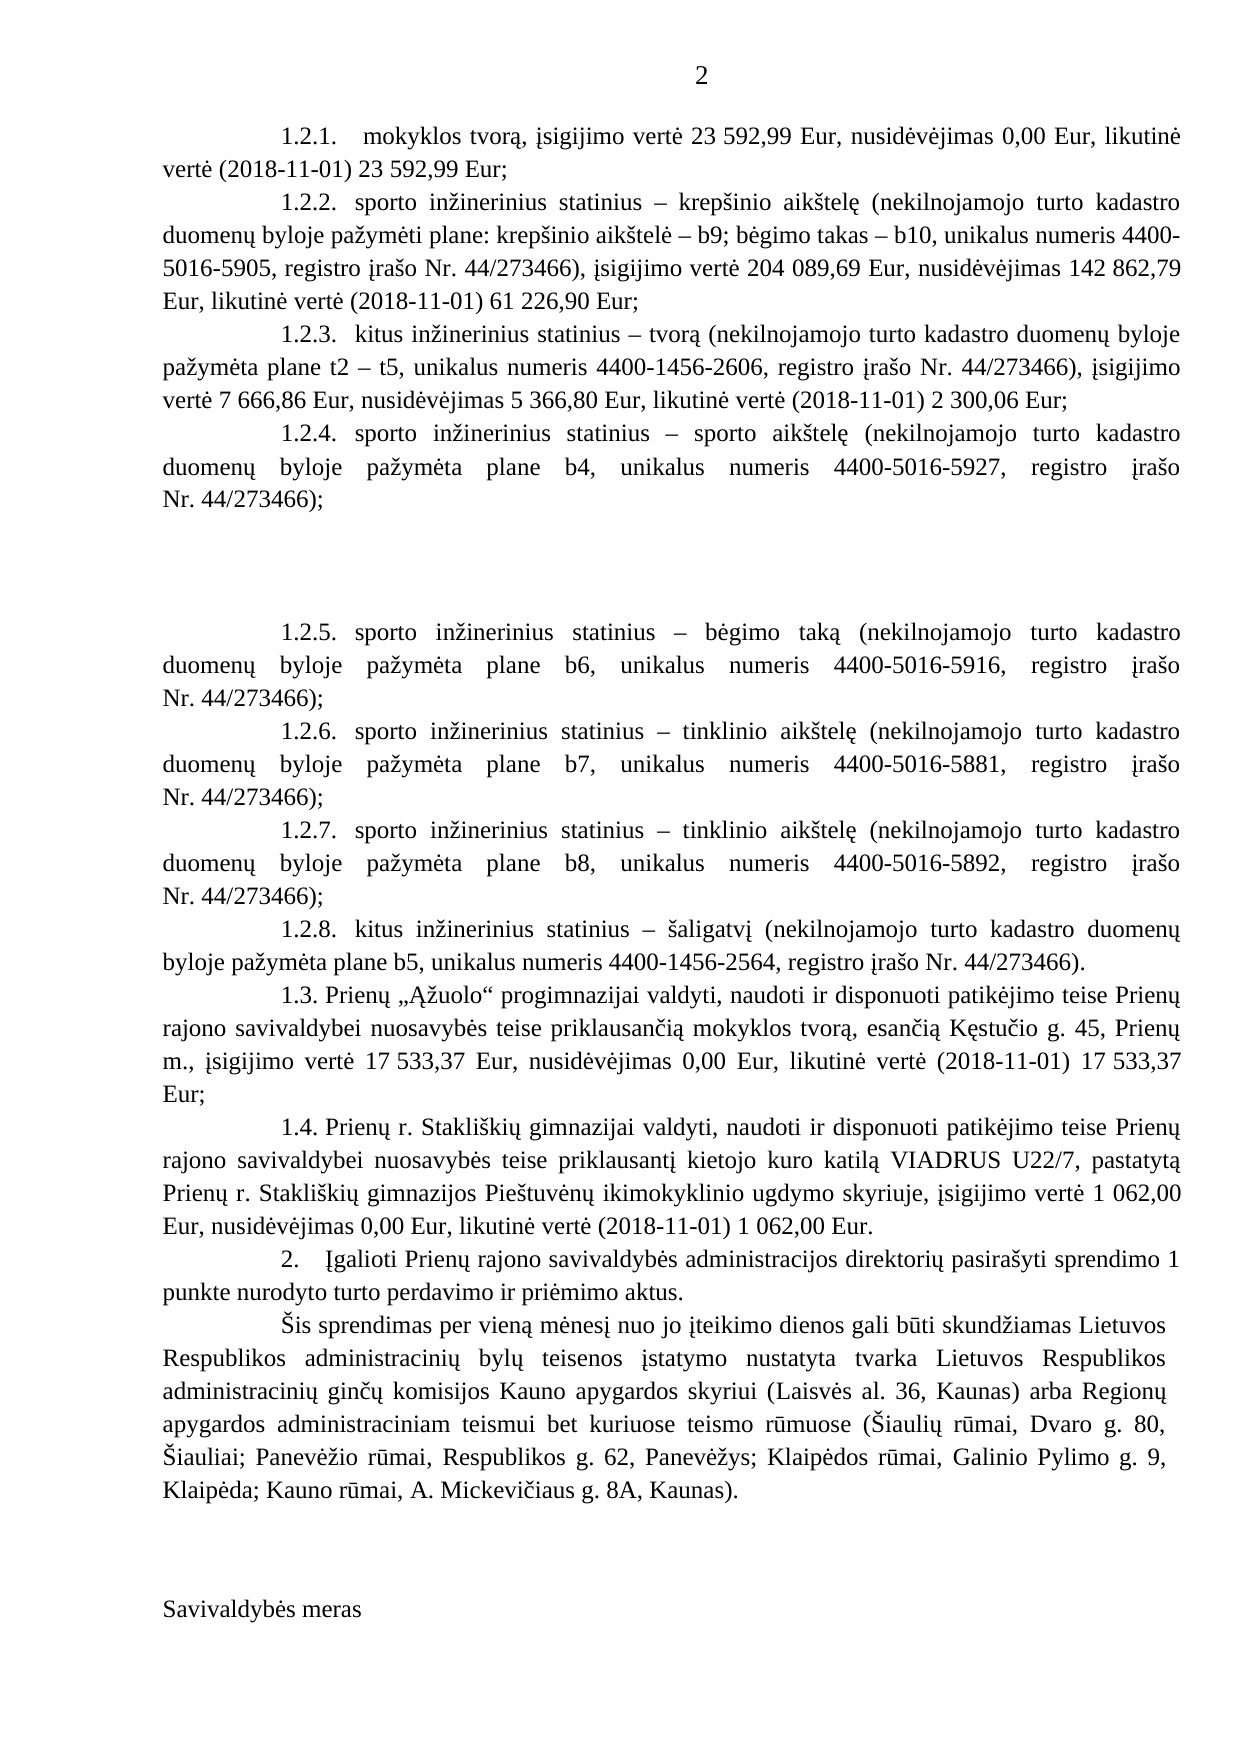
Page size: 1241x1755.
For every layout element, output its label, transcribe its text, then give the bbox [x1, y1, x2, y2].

text 2. Įgalioti Prienų rajono savivaldybės administracijos direktorių pasirašyti sprendimo 1 punkte nurodyto turto perdavimo ir priėmimo aktus. [162, 1244, 1181, 1306]
text 1.2.2. sporto inžinerinius statinius – krepšinio aikštelę (nekilnojamojo turto kadastro duomenų byloje pažymėti plane: krepšinio aikštelė – b9; bėgimo takas – b10, unikalus numeris 4400-5016-5905, registro įrašo Nr. 44/273466), įsigijimo vertė 204 089,69 Eur, nusidėvėjimas 142 862,79 Eur, likutinė vertė (2018-11-01) 61 226,90 Eur; [162, 187, 1181, 315]
text 1.2.5. sporto inžinerinius statinius – bėgimo taką (nekilnojamojo turto kadastro duomenų byloje pažymėta plane b6, unikalus numeris 4400-5016-5916, registro įrašo Nr. 44/273466); [162, 617, 1181, 711]
text 1.2.4. sporto inžinerinius statinius – sporto aikštelę (nekilnojamojo turto kadastro duomenų byloje pažymėta plane b4, unikalus numeris 4400-5016-5927, registro įrašo Nr. 44/273466); [162, 418, 1181, 513]
text 1.2.3. kitus inžinerinius statinius – tvorą (nekilnojamojo turto kadastro duomenų byloje pažymėta plane t2 – t5, unikalus numeris 4400-1456-2606, registro įrašo Nr. 44/273466), įsigijimo vertė 7 666,86 Eur, nusidėvėjimas 5 366,80 Eur, likutinė vertė (2018-11-01) 2 300,06 Eur; [162, 319, 1181, 414]
text 1.2.8. kitus inžinerinius statinius – šaligatvį (nekilnojamojo turto kadastro duomenų byloje pažymėta plane b5, unikalus numeris 4400-1456-2564, registro įrašo Nr. 44/273466). [162, 914, 1181, 976]
text Šis sprendimas per vieną mėnesį nuo jo įteikimo dienos gali būti skundžiamas Lietuvos Respublikos administracinių bylų teisenos įstatymo nustatyta tvarka Lietuvos Respublikos administracinių ginčų komisijos Kauno apygardos skyriui (Laisvės al. 36, Kaunas) arba Regionų apygardos administraciniam teismui bet kuriuose teismo rūmuose (Šiaulių rūmai, Dvaro g. 80, Šiauliai; Panevėžio rūmai, Respublikos g. 62, Panevėžys; Klaipėdos rūmai, Galinio Pylimo g. 9, Klaipėda; Kauno rūmai, A. Mickevičiaus g. 8A, Kaunas). [162, 1310, 1167, 1504]
text 1.3. Prienų „Ąžuolo“ progimnazijai valdyti, naudoti ir disponuoti patikėjimo teise Prienų rajono savivaldybei nuosavybės teise priklausančią mokyklos tvorą, esančią Kęstučio g. 45, Prienų m., įsigijimo vertė 17 533,37 Eur, nusidėvėjimas 0,00 Eur, likutinė vertė (2018-11-01) 17 533,37 Eur; [162, 980, 1181, 1108]
text 1.2.1. mokyklos tvorą, įsigijimo vertė 23 592,99 Eur, nusidėvėjimas 0,00 Eur, likutinė vertė (2018-11-01) 23 592,99 Eur; [162, 121, 1181, 183]
text 1.4. Prienų r. Stakliškių gimnazijai valdyti, naudoti ir disponuoti patikėjimo teise Prienų rajono savivaldybei nuosavybės teise priklausantį kietojo kuro katilą VIADRUS U22/7, pastatytą Prienų r. Stakliškių gimnazijos Pieštuvėnų ikimokyklinio ugdymo skyriuje, įsigijimo vertė 1 062,00 Eur, nusidėvėjimas 0,00 Eur, likutinė vertė (2018-11-01) 1 062,00 Eur. [162, 1112, 1181, 1240]
text 1.2.6. sporto inžinerinius statinius – tinklinio aikštelę (nekilnojamojo turto kadastro duomenų byloje pažymėta plane b7, unikalus numeris 4400-5016-5881, registro įrašo Nr. 44/273466); [162, 716, 1181, 811]
text 1.2.7. sporto inžinerinius statinius – tinklinio aikštelę (nekilnojamojo turto kadastro duomenų byloje pažymėta plane b8, unikalus numeris 4400-5016-5892, registro įrašo Nr. 44/273466); [162, 815, 1181, 909]
text Savivaldybės meras [162, 1594, 1181, 1623]
